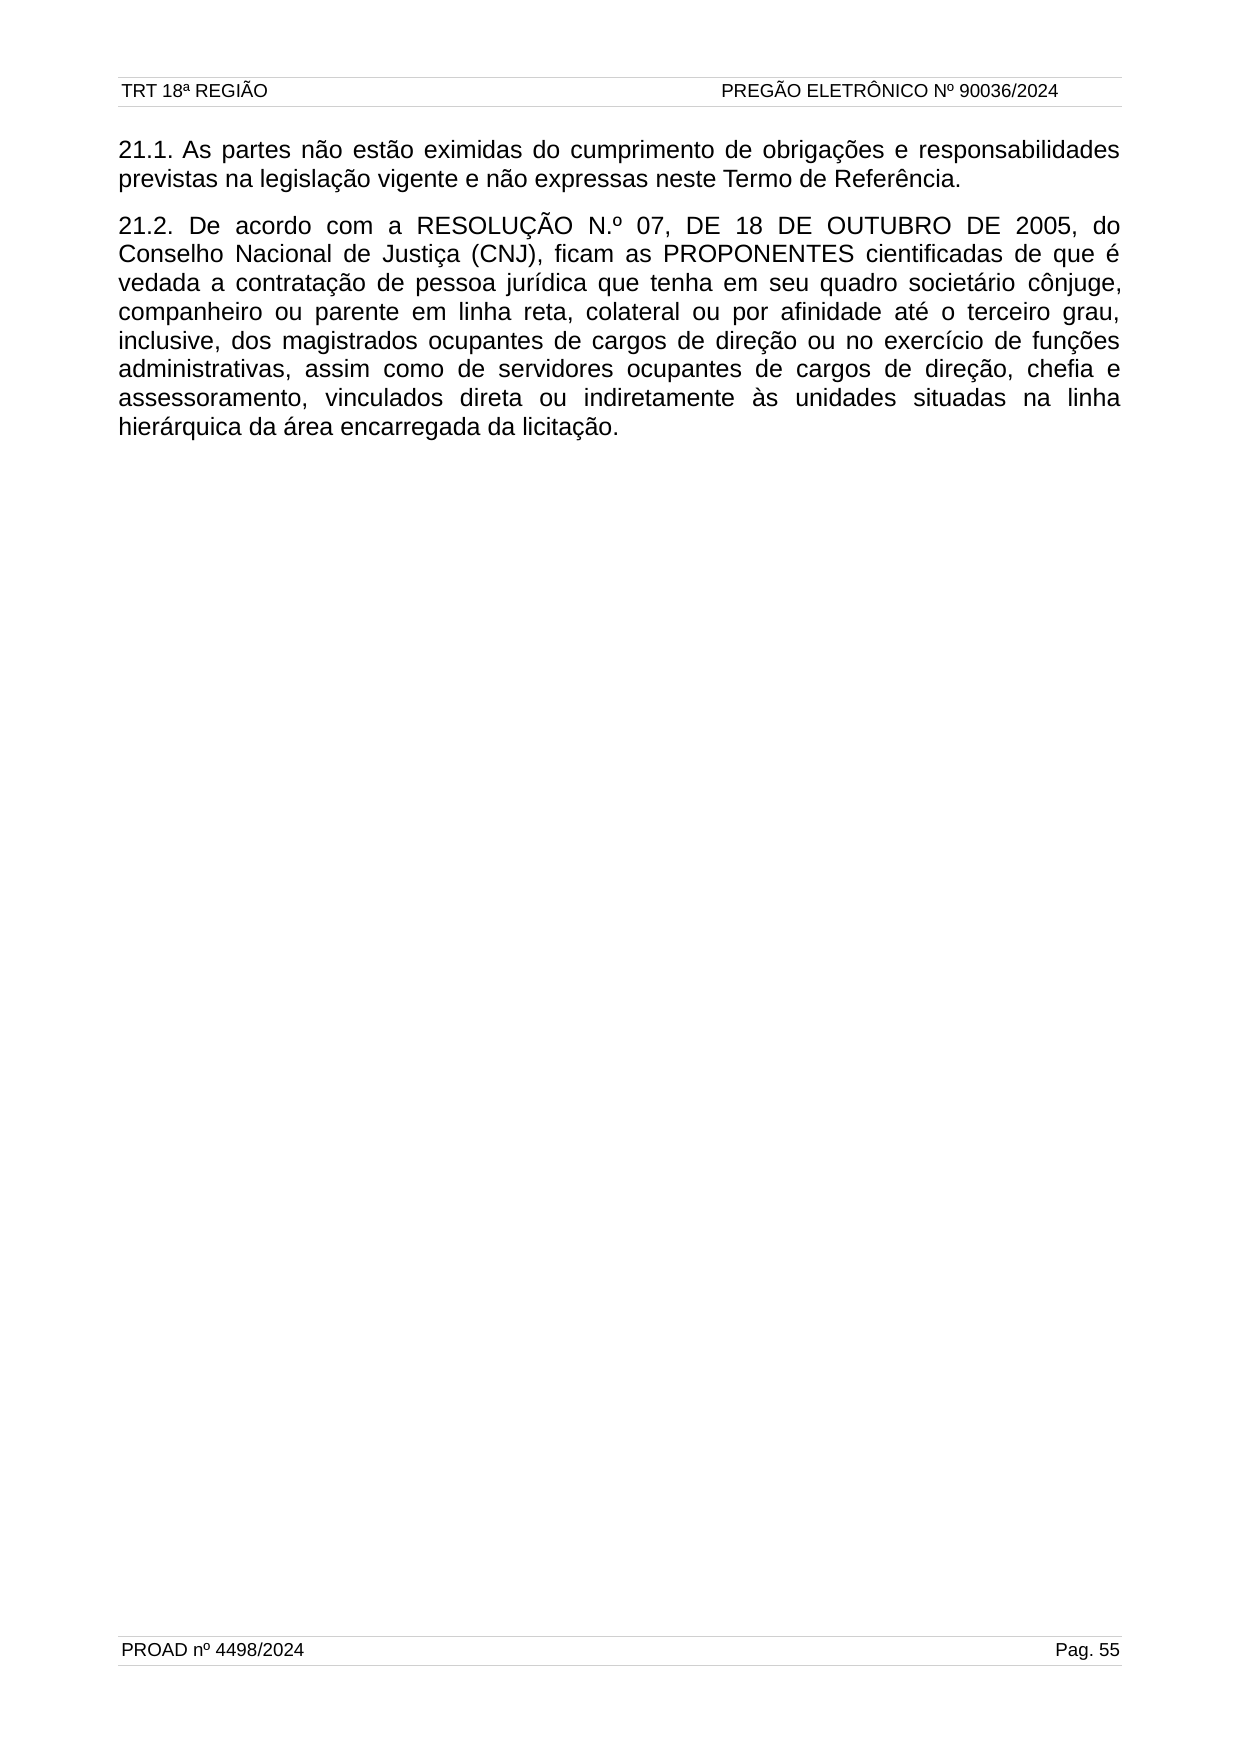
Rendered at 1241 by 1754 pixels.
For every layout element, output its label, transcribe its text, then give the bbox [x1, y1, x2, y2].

text 21.2. De acordo com a RESOLUÇÃO N.º 07, DE 18 DE OUTUBRO DE 2005, do Conselho Nacional de Justiça (CNJ), ficam as PROPONENTES cientificadas de que é vedada a contratação de pessoa jurídica que tenha em seu quadro societário cônjuge, companheiro ou parente em linha reta, colateral ou por afinidade até o terceiro grau, inclusive, dos magistrados ocupantes de cargos de direção ou no exercício de funções administrativas, assim como de servidores ocupantes de cargos de direção, chefia e assessoramento, vinculados direta ou indiretamente às unidades situadas na linha hierárquica da área encarregada da licitação. [118, 211, 1122, 441]
text 21.1. As partes não estão eximidas do cumprimento de obrigações e responsabilidades previstas na legislação vigente e não expressas neste Termo de Referência. [118, 136, 1122, 193]
